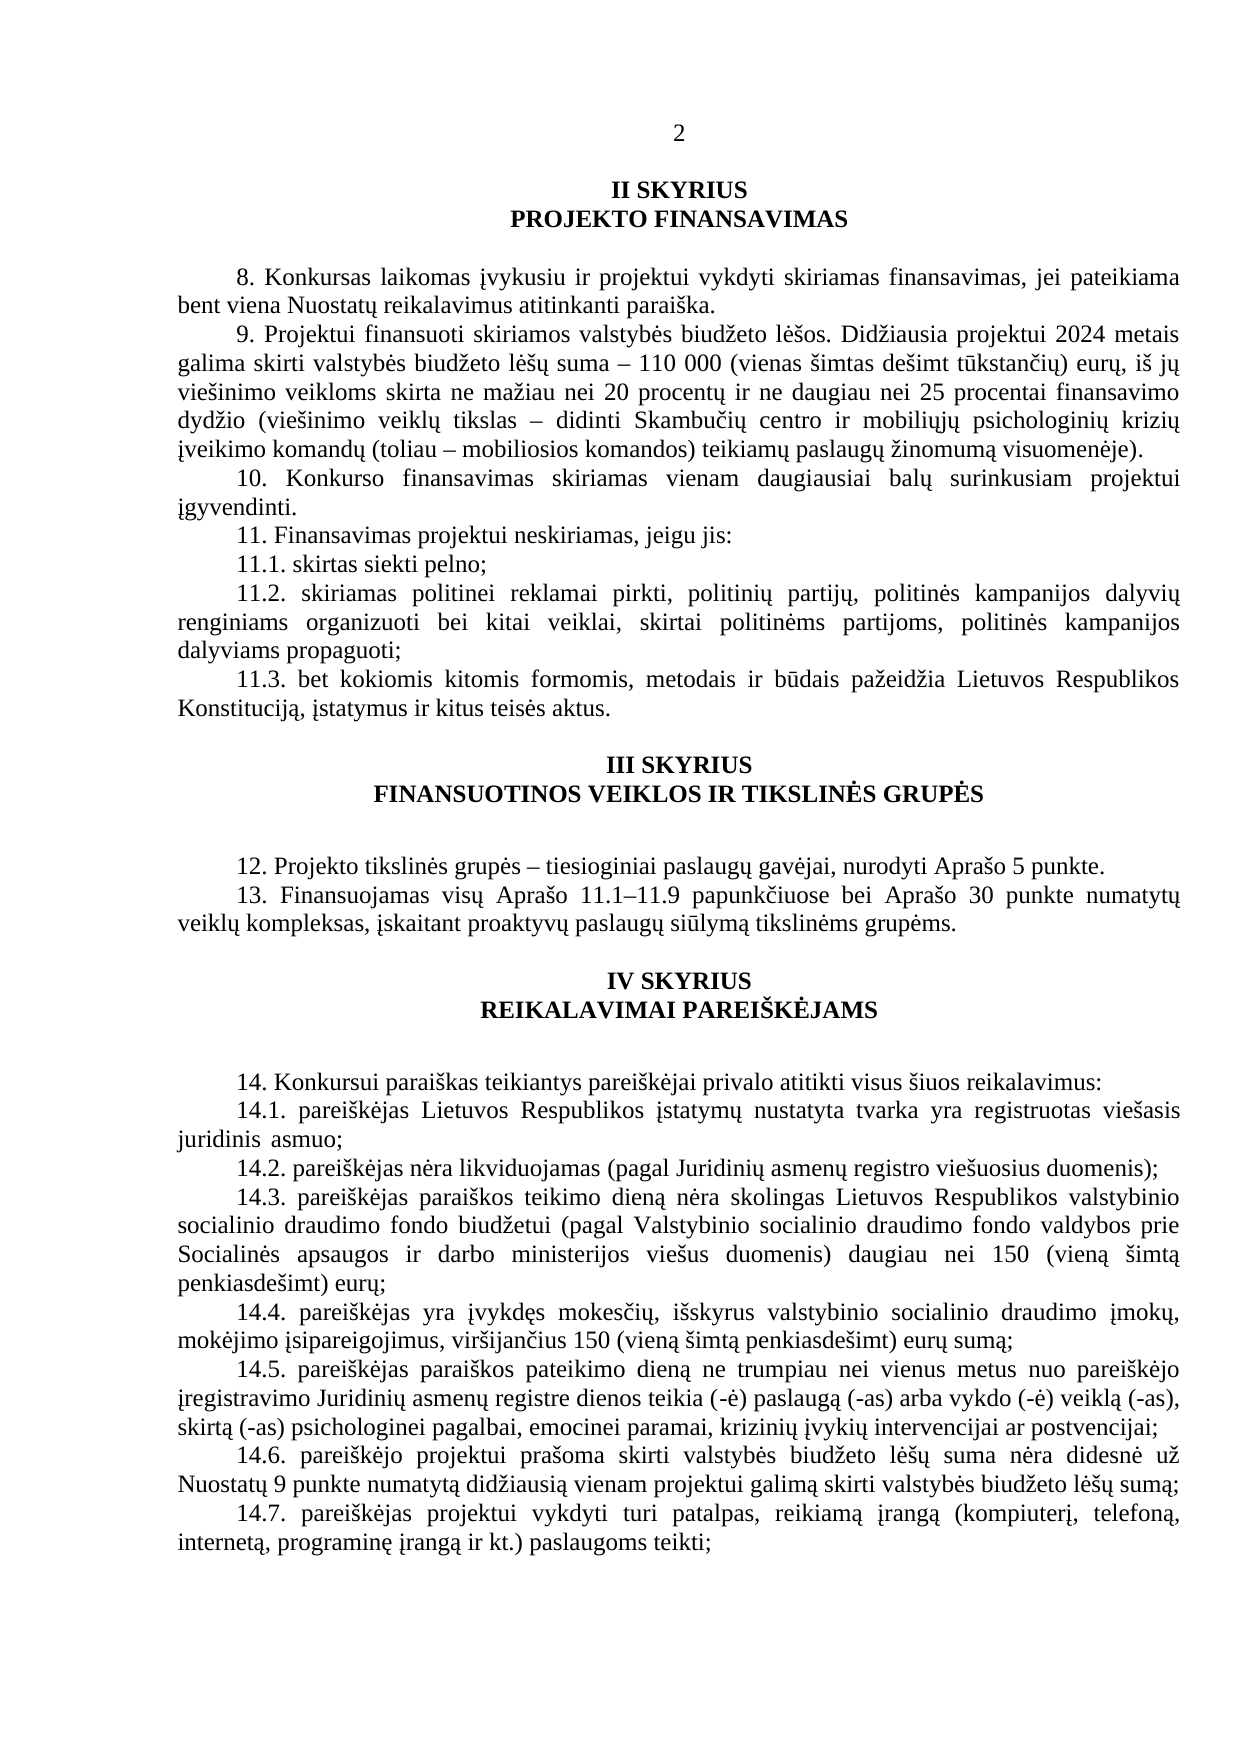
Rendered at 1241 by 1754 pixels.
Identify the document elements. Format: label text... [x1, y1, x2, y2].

text 14.2. pareiškėjas nėra likviduojamas (pagal Juridinių asmenų registro viešuosius duomenis); [177, 1153, 1181, 1182]
text 14.5. pareiškėjas paraiškos pateikimo dieną ne trumpiau nei vienus metus nuo pareiškėjo įregistravimo Juridinių asmenų registre dienos teikia (‑ė) paslaugą (-as) arba vykdo (-ė) veiklą (-as), skirtą (-as) psichologinei pagalbai, emocinei paramai, krizinių įvykių intervencijai ar postvencijai; [177, 1354, 1181, 1440]
text 14.3. pareiškėjas paraiškos teikimo dieną nėra skolingas Lietuvos Respublikos valstybinio socialinio draudimo fondo biudžetui (pagal Valstybinio socialinio draudimo fondo valdybos prie Socialinės apsaugos ir darbo ministerijos viešus duomenis) daugiau nei 150 (vieną šimtą penkiasdešimt) eurų; [177, 1182, 1181, 1297]
text 12. Projekto tikslinės grupės – tiesioginiai paslaugų gavėjai, nurodyti Aprašo 5 punkte. [177, 851, 1181, 880]
text 9. Projektui finansuoti skiriamos valstybės biudžeto lėšos. Didžiausia projektui 2024 metais galima skirti valstybės biudžeto lėšų suma – 110 000 (vienas šimtas dešimt tūkstančių) eurų, iš jų viešinimo veikloms skirta ne mažiau nei 20 procentų ir ne daugiau nei 25 procentai finansavimo dydžio (viešinimo veiklų tikslas – didinti Skambučių centro ir mobiliųjų psichologinių krizių įveikimo komandų (toliau – mobiliosios komandos) teikiamų paslaugų žinomumą visuomenėje). [177, 319, 1181, 463]
text FINANSUOTINOS VEIKLOS IR TIKSLINĖS GRUPĖS [177, 779, 1181, 808]
text 14. Konkursui paraiškas teikiantys pareiškėjai privalo atitikti visus šiuos reikalavimus: [177, 1067, 1181, 1095]
text 14.4. pareiškėjas yra įvykdęs mokesčių, išskyrus valstybinio socialinio draudimo įmokų, mokėjimo įsipareigojimus, viršijančius 150 (vieną šimtą penkiasdešimt) eurų sumą; [177, 1297, 1181, 1354]
text 14.6. pareiškėjo projektui prašoma skirti valstybės biudžeto lėšų suma nėra didesnė už Nuostatų 9 punkte numatytą didžiausią vienam projektui galimą skirti valstybės biudžeto lėšų sumą; [177, 1440, 1181, 1498]
text 11.1. skirtas siekti pelno; [177, 549, 1181, 578]
text 10. Konkurso finansavimas skiriamas vienam daugiausiai balų surinkusiam projektui įgyvendinti. [177, 463, 1181, 520]
text PROJEKTO FINANSAVIMAS [177, 204, 1181, 233]
text III SKYRIUS [177, 750, 1181, 779]
text 14.7. pareiškėjas projektui vykdyti turi patalpas, reikiamą įrangą (kompiuterį, telefoną, internetą, programinę įrangą ir kt.) paslaugoms teikti; [177, 1498, 1181, 1555]
text IV SKYRIUS [177, 966, 1181, 995]
text 14.1. pareiškėjas Lietuvos Respublikos įstatymų nustatyta tvarka yra registruotas viešasis juridinis asmuo; [177, 1095, 1181, 1153]
text REIKALAVIMAI PAREIŠKĖJAMS [177, 995, 1181, 1023]
text 8. Konkursas laikomas įvykusiu ir projektui vykdyti skiriamas finansavimas, jei pateikiama bent viena Nuostatų reikalavimus atitinkanti paraiška. [177, 262, 1181, 319]
text II SKYRIUS [177, 175, 1181, 204]
text 11.3. bet kokiomis kitomis formomis, metodais ir būdais pažeidžia Lietuvos Respublikos Konstituciją, įstatymus ir kitus teisės aktus. [177, 664, 1181, 722]
text 13. Finansuojamas visų Aprašo 11.1–11.9 papunkčiuose bei Aprašo 30 punkte numatytų veiklų kompleksas, įskaitant proaktyvų paslaugų siūlymą tikslinėms grupėms. [177, 880, 1181, 937]
text 11. Finansavimas projektui neskiriamas, jeigu jis: [177, 520, 1181, 549]
text 11.2. skiriamas politinei reklamai pirkti, politinių partijų, politinės kampanijos dalyvių renginiams organizuoti bei kitai veiklai, skirtai politinėms partijoms, politinės kampanijos dalyviams propaguoti; [177, 578, 1181, 664]
